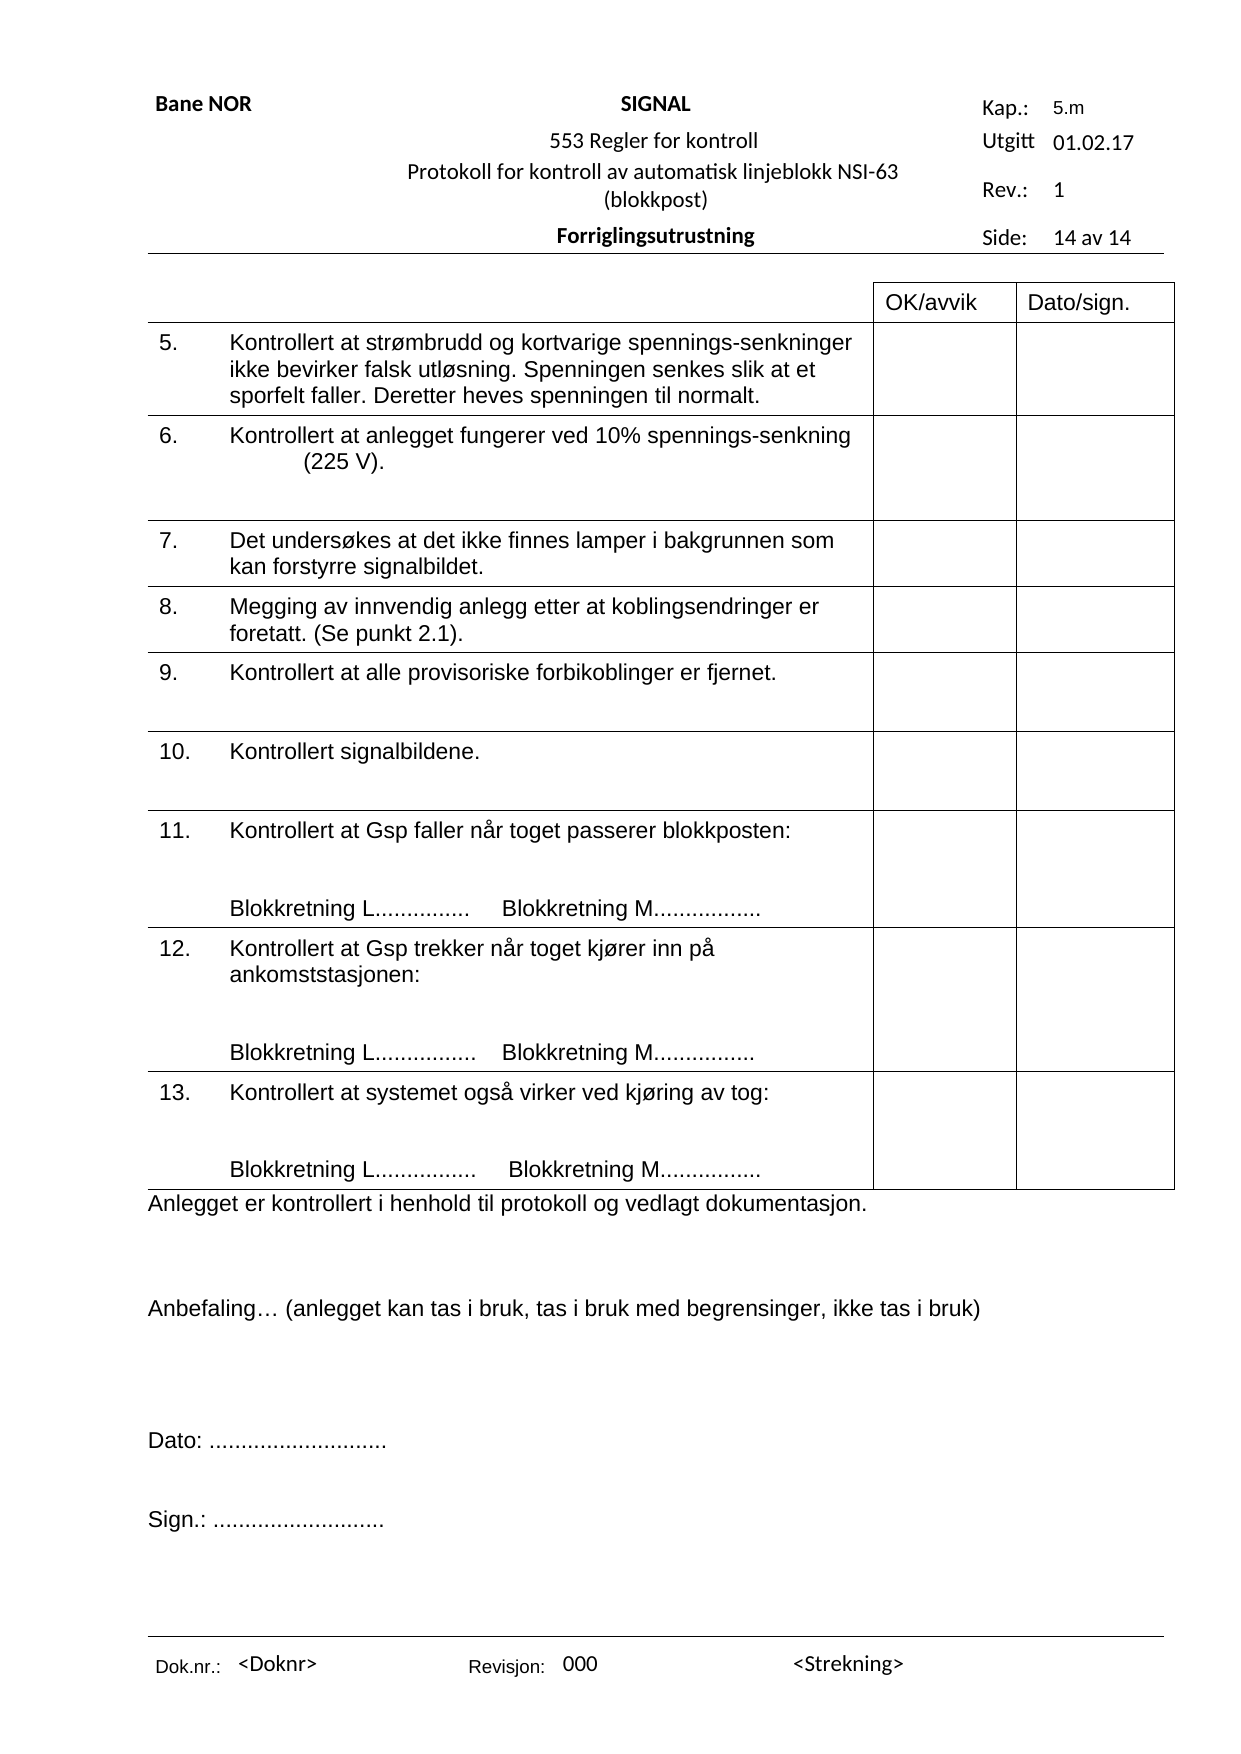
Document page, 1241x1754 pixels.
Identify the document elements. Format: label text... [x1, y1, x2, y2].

table_cell Kontrollert at systemet også virker ved kjøring av tog: Blokkretning L................ Blokkretning M................ [218, 1072, 873, 1189]
table_header Dato/sign. [1017, 283, 1174, 322]
table_cell 6. [148, 416, 218, 519]
table_cell 11. [148, 811, 218, 927]
table_cell [874, 811, 1016, 927]
table_cell 10. [148, 732, 218, 809]
table_cell [874, 521, 1016, 586]
table_header OK/avvik [874, 283, 1016, 322]
text Sign.: ........................... [148, 1506, 1152, 1532]
table_cell [1017, 811, 1174, 927]
table_cell [874, 732, 1016, 809]
table_cell [874, 1072, 1016, 1189]
table_cell Kontrollert at Gsp faller når toget passerer blokkposten: Blokkretning L............... Blokkretning M................. [218, 811, 873, 927]
table_cell Det undersøkes at det ikke finnes lamper i bakgrunnen som kan forstyrre signalbildet. [218, 521, 873, 586]
table_cell [874, 928, 1016, 1071]
table_cell [1017, 928, 1174, 1071]
table_cell Kontrollert signalbildene. [218, 732, 873, 809]
table_cell 13. [148, 1072, 218, 1189]
text Anbefaling… (anlegget kan tas i bruk, tas i bruk med begrensinger, ikke tas i bruk) [148, 1295, 1152, 1322]
table_cell [1017, 1072, 1174, 1189]
table_cell [1017, 521, 1174, 586]
table_cell [874, 653, 1016, 731]
table_header [218, 282, 873, 322]
text Anlegget er kontrollert i henhold til protokoll og vedlagt dokumentasjon. [148, 1190, 1152, 1216]
table_cell Kontrollert at Gsp trekker når toget kjører inn på ankomststasjonen: Blokkretning L................ Blokkretning M................ [218, 928, 873, 1071]
table_cell 9. [148, 653, 218, 731]
table_header [148, 282, 218, 322]
table_cell [874, 587, 1016, 652]
table_cell Kontrollert at strømbrudd og kortvarige spennings-senkninger ikke bevirker falsk utløsning. Spenningen senkes slik at et sporfelt faller. Deretter heves spenningen til normalt. [218, 323, 873, 414]
table_cell Kontrollert at anlegget fungerer ved 10% spennings-senkning (225 V). [218, 416, 873, 519]
table_cell 7. [148, 521, 218, 586]
table_cell 5. [148, 323, 218, 414]
table_cell [1017, 323, 1174, 414]
table_cell [1017, 732, 1174, 809]
table_cell 8. [148, 587, 218, 652]
table_cell [1017, 653, 1174, 731]
table_cell [1017, 416, 1174, 519]
table_cell Megging av innvendig anlegg etter at koblingsendringer er foretatt. (Se punkt 2.1). [218, 587, 873, 652]
table_cell [1017, 587, 1174, 652]
text Dato: ............................ [148, 1427, 1152, 1453]
table_cell 12. [148, 928, 218, 1071]
table_cell [874, 416, 1016, 519]
table_cell Kontrollert at alle provisoriske forbikoblinger er fjernet. [218, 653, 873, 731]
table_cell [874, 323, 1016, 414]
